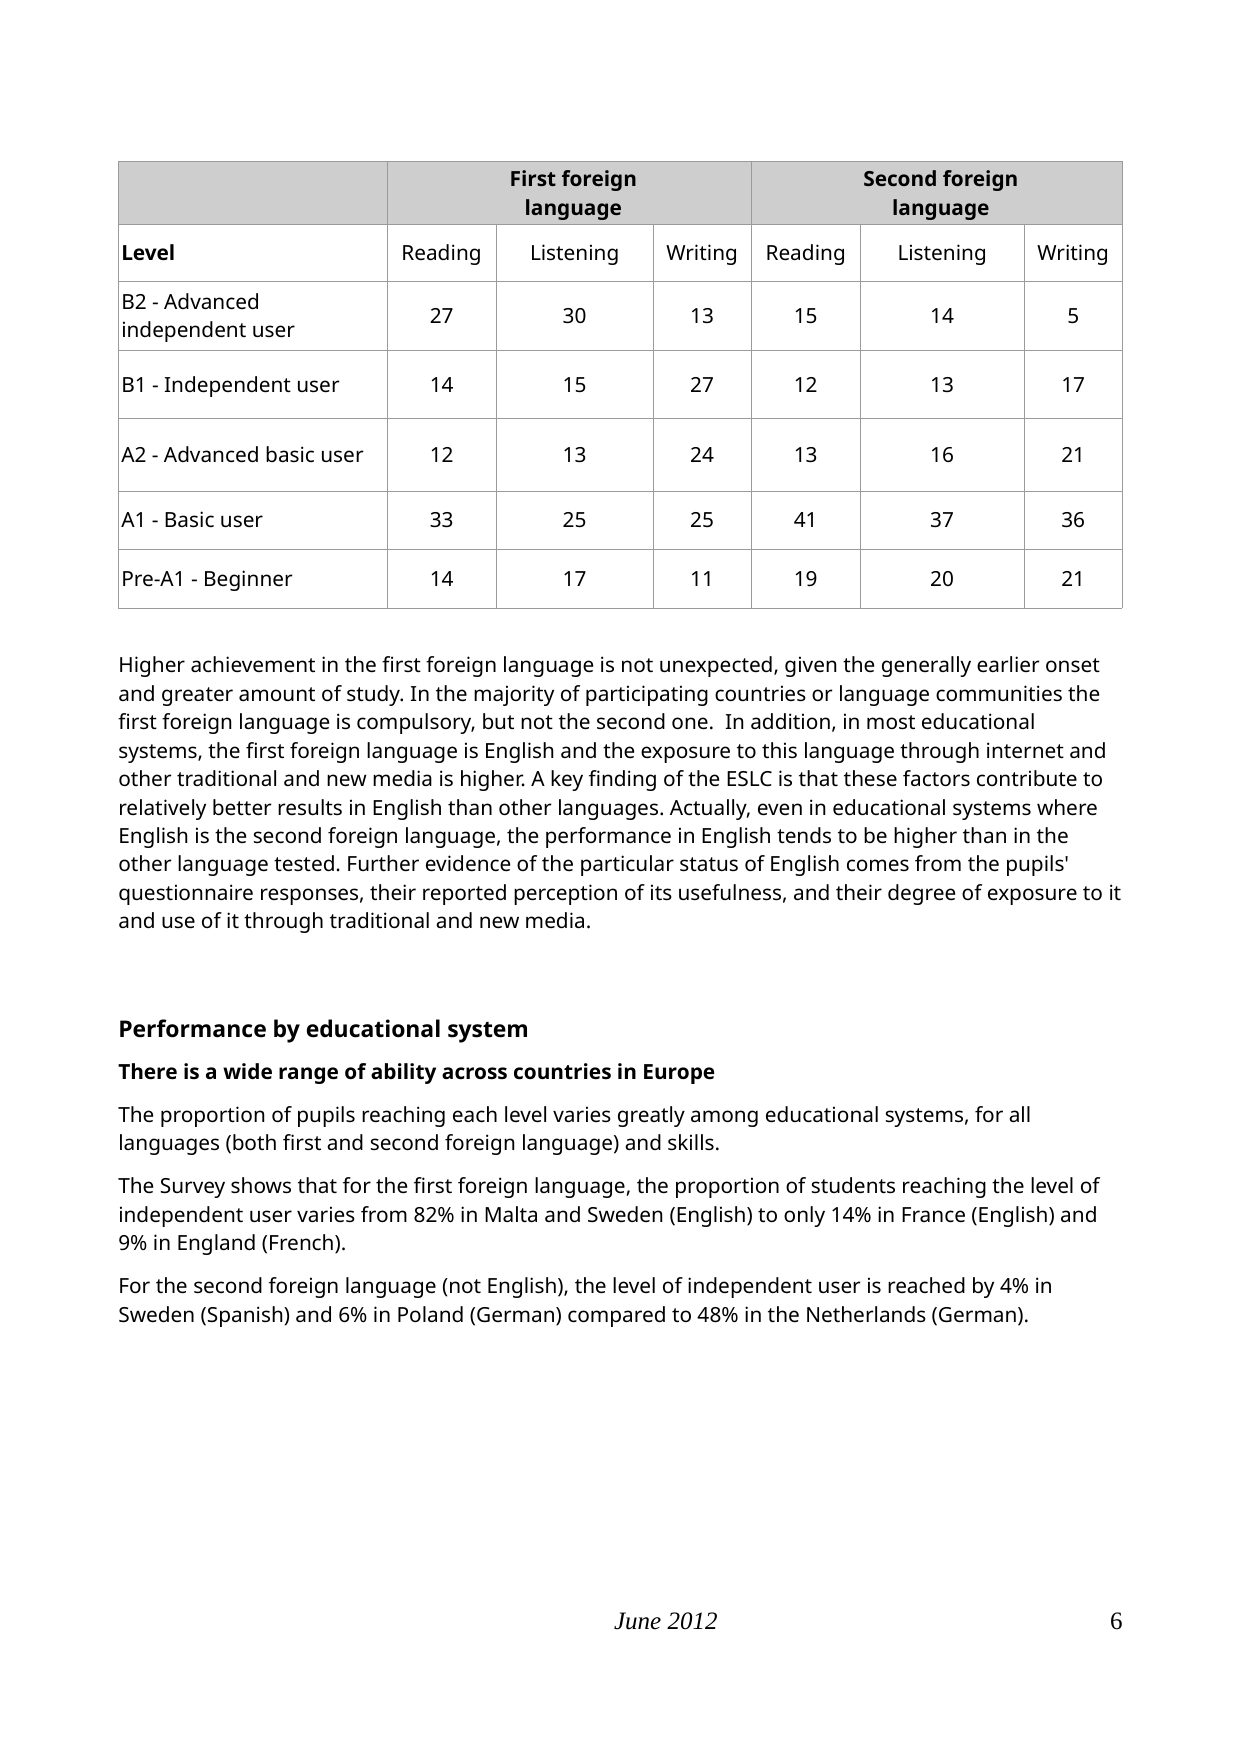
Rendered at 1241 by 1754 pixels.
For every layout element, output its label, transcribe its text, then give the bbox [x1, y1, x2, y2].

table_cell B1 - Independent user [119, 351, 387, 418]
table_cell 13 [752, 419, 860, 491]
table_cell 21 [1025, 419, 1122, 491]
table_cell 36 [1025, 492, 1122, 548]
table_cell 14 [861, 282, 1024, 350]
table_header First foreign language [471, 162, 675, 224]
table_cell 15 [497, 351, 653, 418]
table_cell A1 - Basic user [119, 492, 387, 548]
text The proportion of pupils reaching each level varies greatly among educational systems, for all languages (both first and second foreign language) and skills. [118, 1100, 1122, 1157]
table_header [752, 162, 835, 224]
table_cell 41 [752, 492, 860, 548]
table_cell Writing [654, 225, 751, 281]
subtitle Performance by educational system [118, 1013, 1122, 1044]
table_cell 17 [1025, 351, 1122, 418]
table_header [136, 162, 371, 224]
table_cell 13 [497, 419, 653, 491]
table_cell 15 [752, 282, 860, 350]
table_cell Reading [752, 225, 860, 281]
table_cell 20 [861, 550, 1024, 607]
table_cell 13 [861, 351, 1024, 418]
table_cell Listening [497, 225, 653, 281]
table_cell 27 [388, 282, 496, 350]
table_header Second foreign language [835, 162, 1046, 224]
text There is a wide range of ability across countries in Europe [118, 1057, 1122, 1086]
table_cell 21 [1025, 550, 1122, 607]
table_cell A2 - Advanced basic user [119, 419, 387, 491]
table_cell 30 [497, 282, 653, 350]
table_cell 33 [388, 492, 496, 548]
table_cell 25 [654, 492, 751, 548]
table_cell 19 [752, 550, 860, 607]
table_cell Writing [1025, 225, 1122, 281]
table_cell 13 [654, 282, 751, 350]
table_header [119, 162, 136, 224]
table_cell 37 [861, 492, 1024, 548]
table_header [388, 162, 471, 224]
text Higher achievement in the first foreign language is not unexpected, given the generally earlier onset and greater amount of study. In the majority of participating countries or language communities the first foreign language is compulsory, but not the second one. In addition, in most educational systems, the first foreign language is English and the exposure to this language through internet and other traditional and new media is higher. A key finding of the ESLC is that these factors contribute to relatively better results in English than other languages. Actually, even in educational systems where English is the second foreign language, the performance in English tends to be higher than in the other language tested. Further evidence of the particular status of English comes from the pupils' questionnaire responses, their reported perception of its usefulness, and their degree of exposure to it and use of it through traditional and new media. [118, 651, 1122, 935]
table_cell 12 [388, 419, 496, 491]
table_cell 25 [497, 492, 653, 548]
text For the second foreign language (not English), the level of independent user is reached by 4% in Sweden (Spanish) and 6% in Poland (German) compared to 48% in the Netherlands (German). [118, 1271, 1122, 1328]
table_cell 24 [654, 419, 751, 491]
table_cell 11 [654, 550, 751, 607]
table_header [675, 162, 751, 224]
table_cell Pre-A1 - Beginner [119, 550, 387, 607]
table_cell 5 [1025, 282, 1122, 350]
table_header [1046, 162, 1122, 224]
table_cell B2 - Advanced independent user [119, 282, 387, 350]
table_cell Listening [861, 225, 1024, 281]
table_cell 14 [388, 550, 496, 607]
text The Survey shows that for the first foreign language, the proportion of students reaching the level of independent user varies from 82% in Malta and Sweden (English) to only 14% in France (English) and 9% in England (French). [118, 1172, 1122, 1257]
table_cell 17 [497, 550, 653, 607]
table_cell 12 [752, 351, 860, 418]
table_cell 16 [861, 419, 1024, 491]
table_cell Level [119, 225, 387, 281]
table_cell 14 [388, 351, 496, 418]
table_header [371, 162, 387, 224]
table_cell 27 [654, 351, 751, 418]
table_cell Reading [388, 225, 496, 281]
